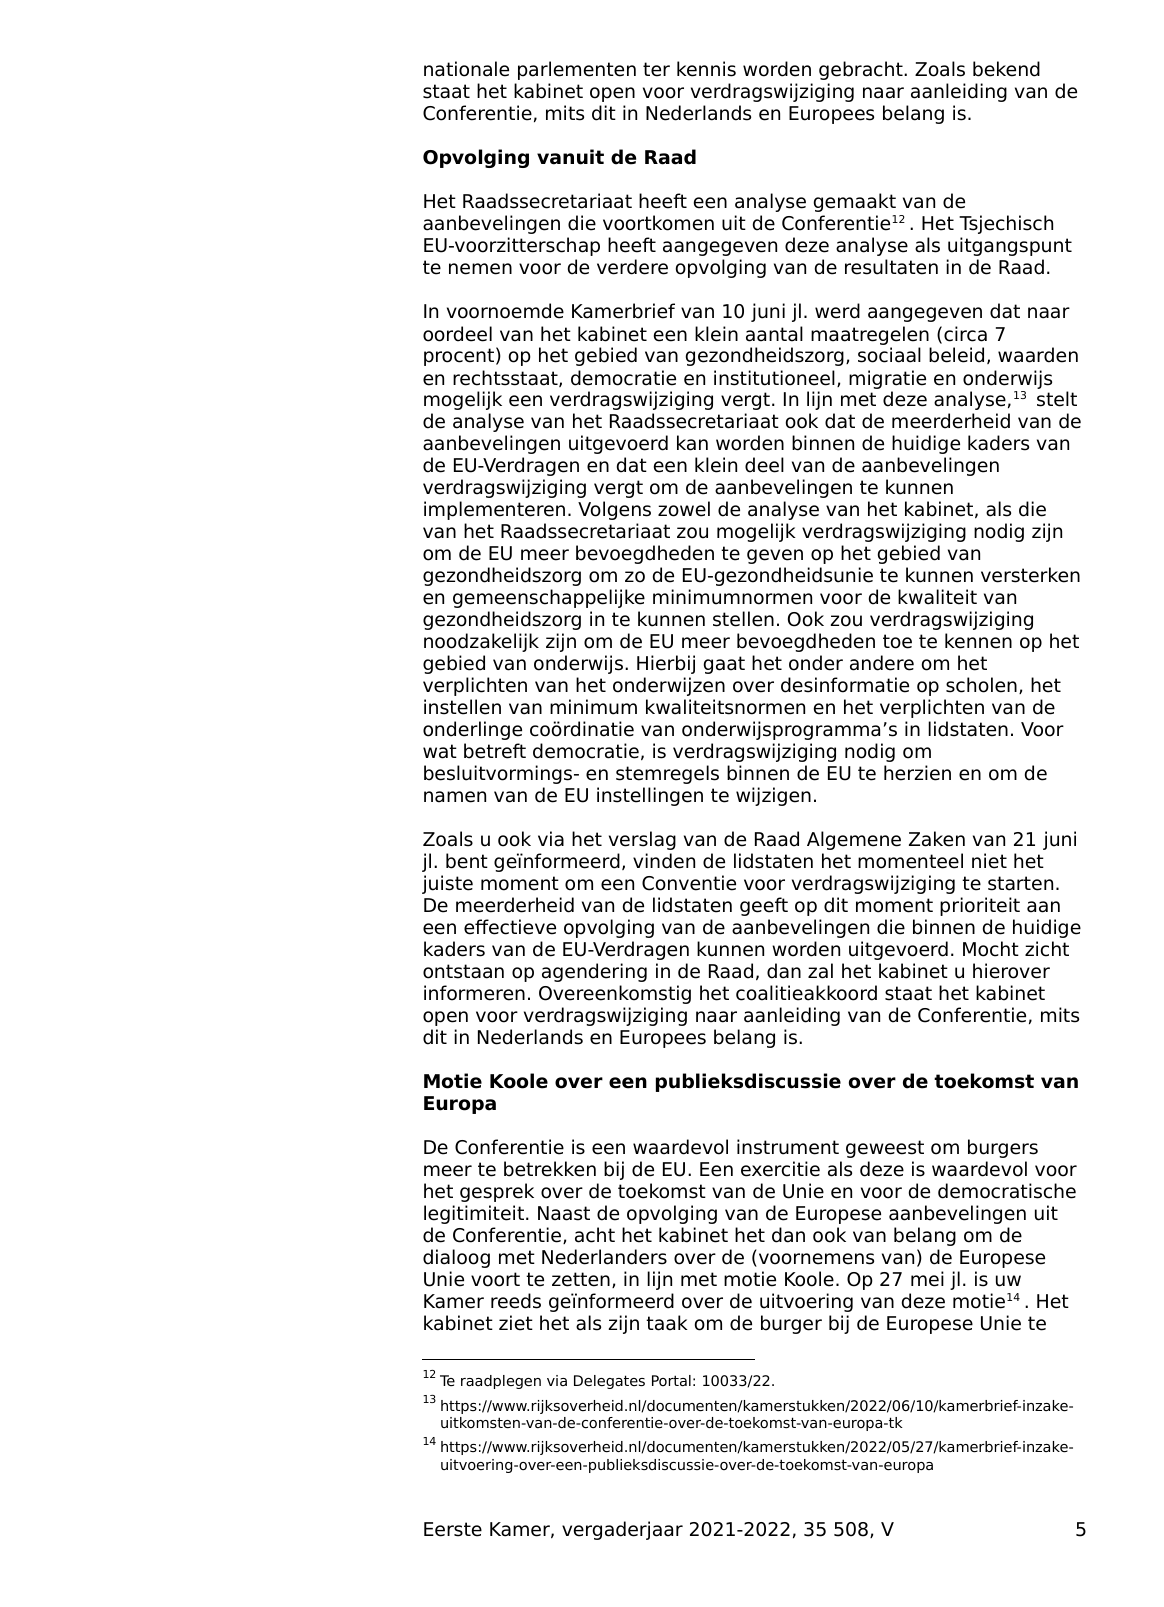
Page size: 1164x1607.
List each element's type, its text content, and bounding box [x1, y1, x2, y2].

text Het Raadssecretariaat heeft een analyse gemaakt van de aanbevelingen die voortkomen uit de Conferentie. Het Tsjechisch EU-voorzitterschap heeft aangegeven deze analyse als uitgangspunt te nemen voor de verdere opvolging van de resultaten in de Raad. [422, 191, 1087, 279]
text In voornoemde Kamerbrief van 10 juni jl. werd aangegeven dat naar oordeel van het kabinet een klein aantal maatregelen (circa 7 procent) op het gebied van gezondheidszorg, sociaal beleid, waarden en rechtsstaat, democratie en institutioneel, migratie en onderwijs mogelijk een verdragswijziging vergt. In lijn met deze analyse, stelt de analyse van het Raadssecretariaat ook dat de meerderheid van de aanbevelingen uitgevoerd kan worden binnen de huidige kaders van de EU-Verdragen en dat een klein deel van de aanbevelingen verdragswijziging vergt om de aanbevelingen te kunnen implementeren. Volgens zowel de analyse van het kabinet, als die van het Raadssecretariaat zou mogelijk verdragswijziging nodig zijn om de EU meer bevoegdheden te geven op het gebied van gezondheidszorg om zo de EU-gezondheidsunie te kunnen versterken en gemeenschappelijke minimumnormen voor de kwaliteit van gezondheidszorg in te kunnen stellen. Ook zou verdragswijziging noodzakelijk zijn om de EU meer bevoegdheden toe te kennen op het gebied van onderwijs. Hierbij gaat het onder andere om het verplichten van het onderwijzen over desinformatie op scholen, het instellen van minimum kwaliteitsnormen en het verplichten van de onderlinge coördinatie van onderwijsprogramma’s in lidstaten. Voor wat betreft democratie, is verdragswijziging nodig om besluitvormings- en stemregels binnen de EU te herzien en om de namen van de EU instellingen te wijzigen. [422, 301, 1087, 807]
subtitle Opvolging vanuit de Raad [422, 147, 1087, 169]
text Te raadplegen via Delegates Portal: 10033/22. [422, 1368, 1087, 1391]
text https://www.rijksoverheid.nl/documenten/kamerstukken/2022/06/10/kamerbrief-inzake-uitkomsten-van-de-conferentie-over-de-toekomst-van-europa-tk [422, 1393, 1087, 1432]
text Zoals u ook via het verslag van de Raad Algemene Zaken van 21 juni jl. bent geïnformeerd, vinden de lidstaten het momenteel niet het juiste moment om een Conventie voor verdragswijziging te starten. De meerderheid van de lidstaten geeft op dit moment prioriteit aan een effectieve opvolging van de aanbevelingen die binnen de huidige kaders van de EU-Verdragen kunnen worden uitgevoerd. Mocht zicht ontstaan op agendering in de Raad, dan zal het kabinet u hierover informeren. Overeenkomstig het coalitieakkoord staat het kabinet open voor verdragswijziging naar aanleiding van de Conferentie, mits dit in Nederlands en Europees belang is. [422, 829, 1087, 1049]
text nationale parlementen ter kennis worden gebracht. Zoals bekend staat het kabinet open voor verdragswijziging naar aanleiding van de Conferentie, mits dit in Nederlands en Europees belang is. [422, 59, 1087, 125]
text De Conferentie is een waardevol instrument geweest om burgers meer te betrekken bij de EU. Een exercitie als deze is waardevol voor het gesprek over de toekomst van de Unie en voor de democratische legitimiteit. Naast de opvolging van de Europese aanbevelingen uit de Conferentie, acht het kabinet het dan ook van belang om de dialoog met Nederlanders over de (voornemens van) de Europese Unie voort te zetten, in lijn met motie Koole. Op 27 mei jl. is uw Kamer reeds geïnformeerd over de uitvoering van deze motie. Het kabinet ziet het als zijn taak om de burger bij de Europese Unie te [422, 1137, 1087, 1335]
subtitle Motie Koole over een publieksdiscussie over de toekomst van Europa [422, 1071, 1087, 1115]
text https://www.rijksoverheid.nl/documenten/kamerstukken/2022/05/27/kamerbrief-inzake-uitvoering-over-een-publieksdiscussie-over-de-toekomst-van-europa [422, 1435, 1087, 1474]
